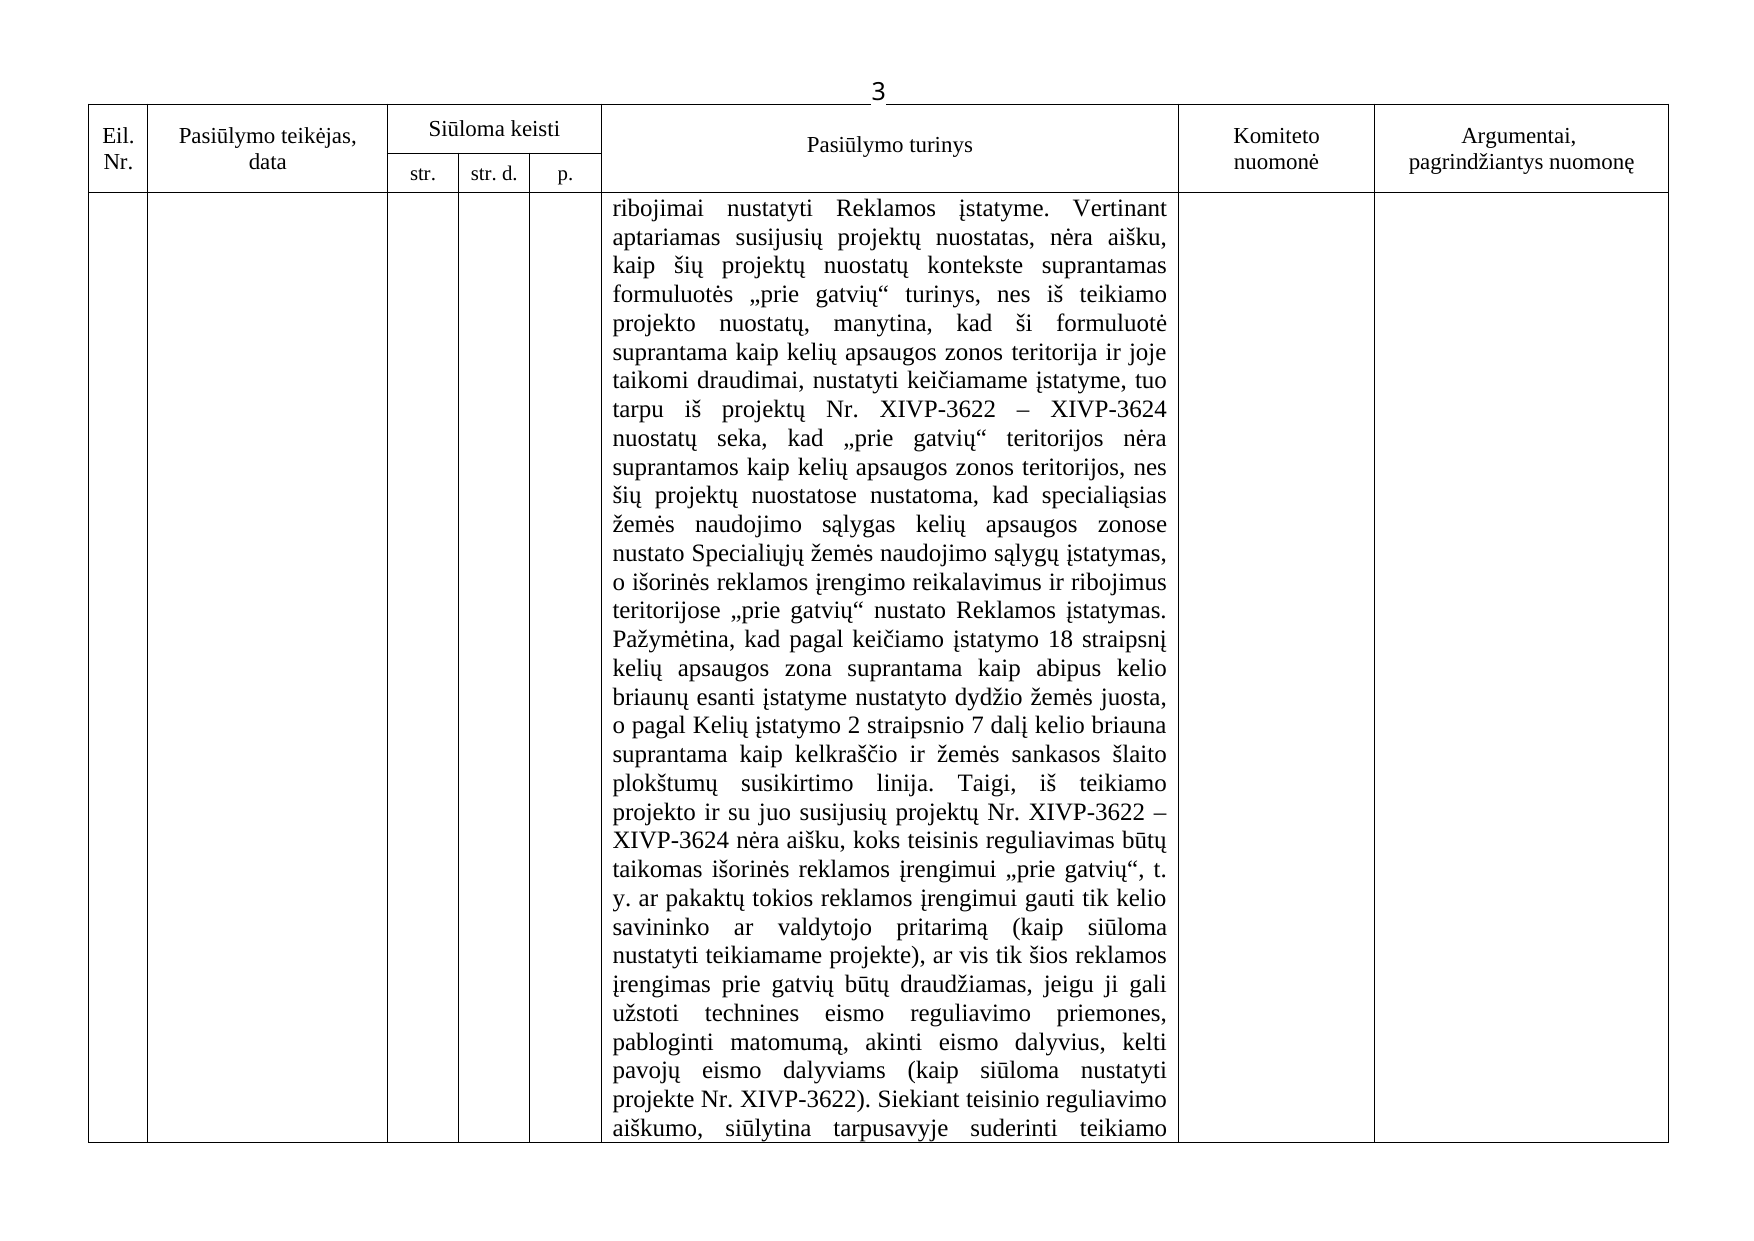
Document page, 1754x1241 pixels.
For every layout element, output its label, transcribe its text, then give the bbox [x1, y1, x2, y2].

table_cell [1375, 193, 1668, 1142]
table_cell [1179, 193, 1374, 1142]
table_header Pasiūlymo teikėjas, data [148, 105, 387, 192]
table_header Argumentai, pagrindžiantys nuomonę [1375, 105, 1668, 192]
table_cell [530, 193, 601, 1142]
table_cell [89, 193, 147, 1142]
table_cell [459, 193, 529, 1142]
table_header Eil. Nr. [89, 105, 147, 192]
table_header Siūloma keisti [388, 105, 601, 153]
table_header Komiteto nuomonė [1179, 105, 1374, 192]
table_cell ribojimai nustatyti Reklamos įstatyme. Vertinant aptariamas susijusių projektų nuostatas, nėra aišku, kaip šių projektų nuostatų kontekste suprantamas formuluotės „prie gatvių“ turinys, nes iš teikiamo projekto nuostatų, manytina, kad ši formuluotė suprantama kaip kelių apsaugos zonos teritorija ir joje taikomi draudimai, nustatyti keičiamame įstatyme, tuo tarpu iš projektų Nr. XIVP-3622 – XIVP-3624 nuostatų seka, kad „prie gatvių“ teritorijos nėra suprantamos kaip kelių apsaugos zonos teritorijos, nes šių projektų nuostatose nustatoma, kad specialiąsias žemės naudojimo sąlygas kelių apsaugos zonose nustato Specialiųjų žemės naudojimo sąlygų įstatymas, o išorinės reklamos įrengimo reikalavimus ir ribojimus teritorijose „prie gatvių“ nustato Reklamos įstatymas. Pažymėtina, kad pagal keičiamo įstatymo 18 straipsnį kelių apsaugos zona suprantama kaip abipus kelio briaunų esanti įstatyme nustatyto dydžio žemės juosta, o pagal Kelių įstatymo 2 straipsnio 7 dalį kelio briauna suprantama kaip kelkraščio ir žemės sankasos šlaito plokštumų susikirtimo linija. Taigi, iš teikiamo projekto ir su juo susijusių projektų Nr. XIVP-3622 – XIVP-3624 nėra aišku, koks teisinis reguliavimas būtų taikomas išorinės reklamos įrengimui „prie gatvių“, t. y. ar pakaktų tokios reklamos įrengimui gauti tik kelio savininko ar valdytojo pritarimą (kaip siūloma nustatyti teikiamame projekte), ar vis tik šios reklamos įrengimas prie gatvių būtų draudžiamas, jeigu ji gali užstoti technines eismo reguliavimo priemones, pabloginti matomumą, akinti eismo dalyvius, kelti pavojų eismo dalyviams (kaip siūloma nustatyti projekte Nr. XIVP-3622). Siekiant teisinio reguliavimo aiškumo, siūlytina tarpusavyje suderinti teikiamo [602, 193, 1178, 1142]
table_cell str. [388, 154, 458, 192]
table_cell p. [530, 154, 601, 192]
table_cell str. d. [459, 154, 529, 192]
table_header Pasiūlymo turinys [602, 105, 1178, 192]
table_cell [388, 193, 458, 1142]
table_cell [148, 193, 387, 1142]
